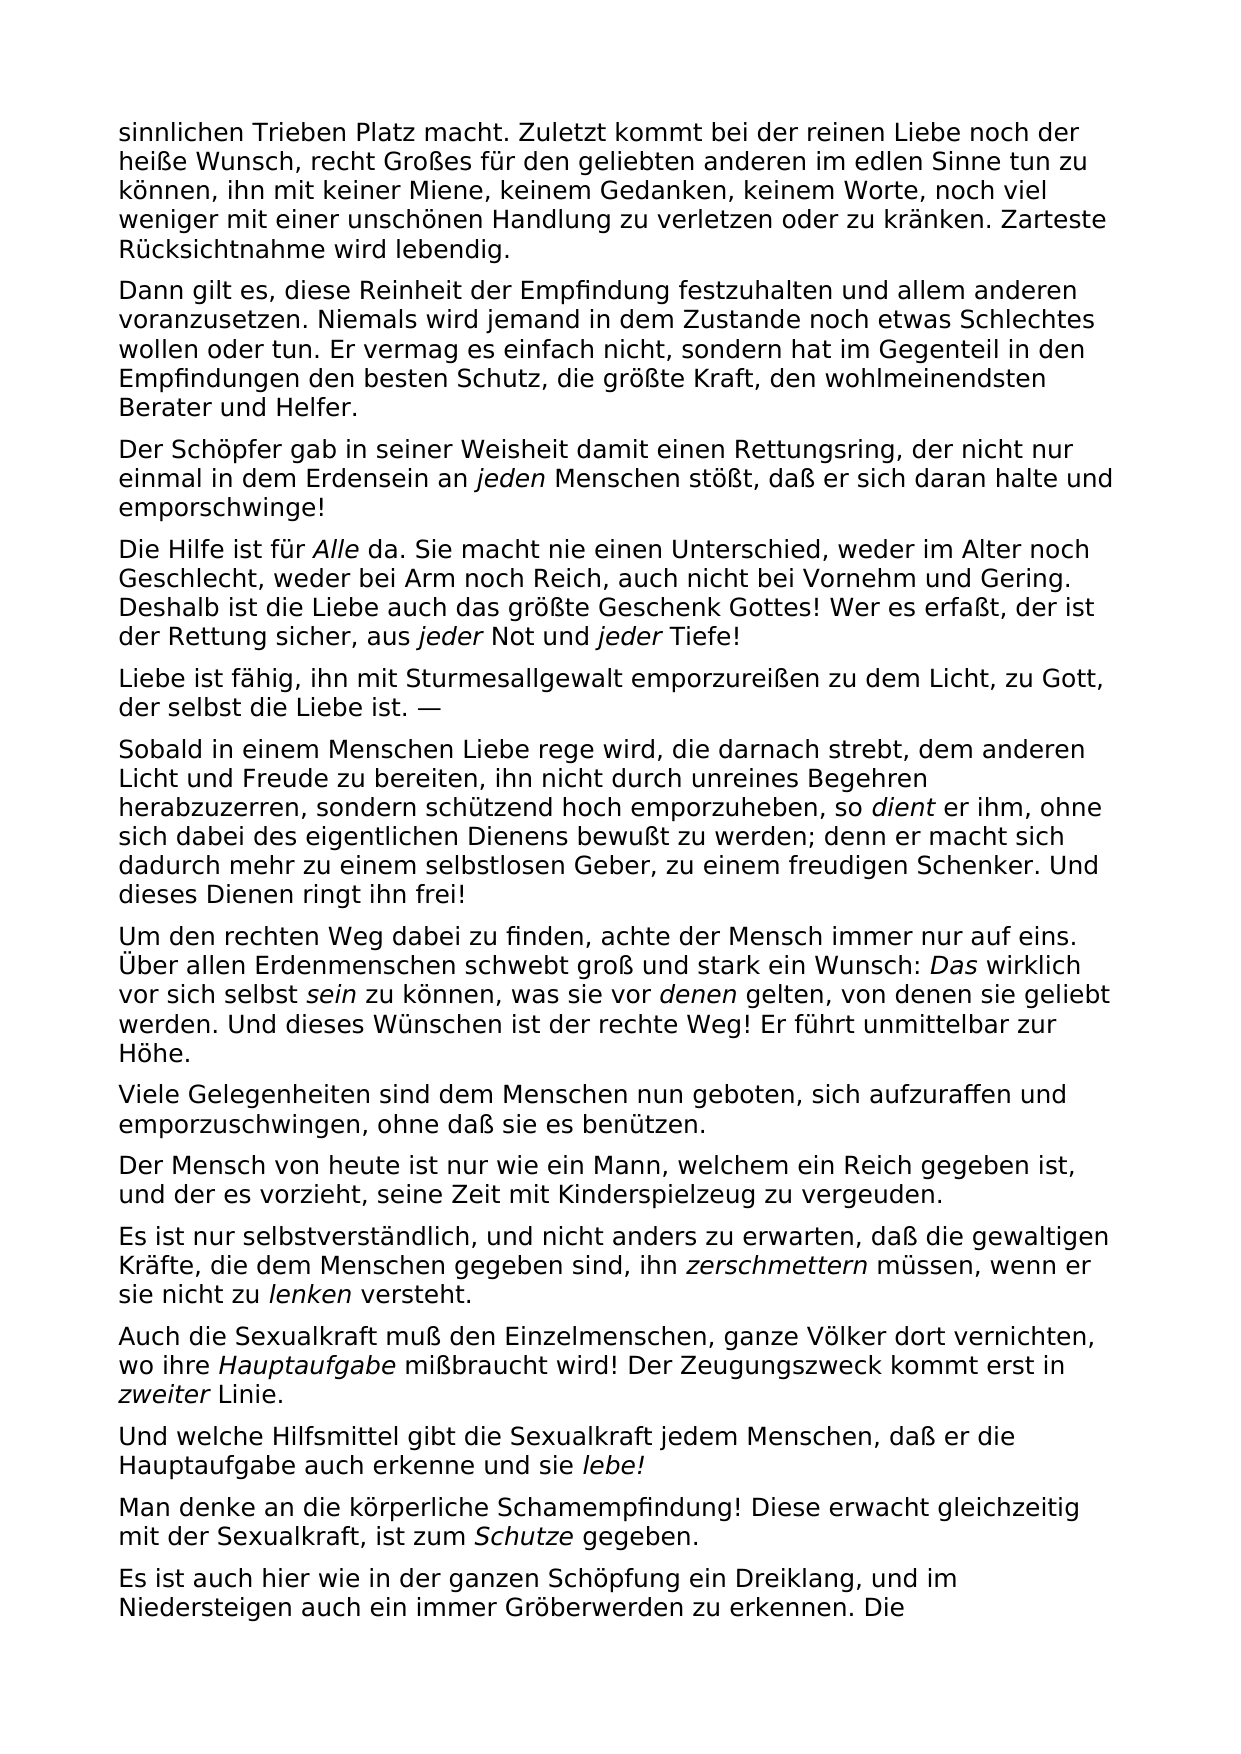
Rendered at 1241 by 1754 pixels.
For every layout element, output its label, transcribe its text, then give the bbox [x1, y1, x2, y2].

text Dann gilt es, diese Reinheit der Empfindung festzuhalten und allem anderen voranzusetzen. Niemals wird jemand in dem Zustande noch etwas Schlechtes wollen oder tun. Er vermag es einfach nicht, sondern hat im Gegenteil in den Empfindungen den besten Schutz, die größte Kraft, den wohlmeinendsten Berater und Helfer. [118, 276, 1122, 422]
text Es ist nur selbstverständlich, und nicht anders zu erwarten, daß die gewaltigen Kräfte, die dem Menschen gegeben sind, ihn zerschmettern müssen, wenn er sie nicht zu lenken versteht. [118, 1222, 1122, 1310]
text Sobald in einem Menschen Liebe rege wird, die darnach strebt, dem anderen Licht und Freude zu bereiten, ihn nicht durch unreines Begehren herabzuzerren, sondern schützend hoch emporzuheben, so dient er ihm, ohne sich dabei des eigentlichen Dienens bewußt zu werden; denn er macht sich dadurch mehr zu einem selbstlosen Geber, zu einem freudigen Schenker. Und dieses Dienen ringt ihn frei! [118, 735, 1122, 910]
text sinnlichen Trieben Platz macht. Zuletzt kommt bei der reinen Liebe noch der heiße Wunsch, recht Großes für den geliebten anderen im edlen Sinne tun zu können, ihn mit keiner Miene, keinem Gedanken, keinem Worte, noch viel weniger mit einer unschönen Handlung zu verletzen oder zu kränken. Zarteste Rücksichtnahme wird lebendig. [118, 118, 1122, 264]
text Liebe ist fähig, ihn mit Sturmesallgewalt emporzureißen zu dem Licht, zu Gott, der selbst die Liebe ist. — [118, 664, 1122, 722]
text Man denke an die körperliche Schamempfindung! Diese erwacht gleichzeitig mit der Sexualkraft, ist zum Schutze gegeben. [118, 1493, 1122, 1551]
text Es ist auch hier wie in der ganzen Schöpfung ein Dreiklang, und im Niedersteigen auch ein immer Gröberwerden zu erkennen. Die [118, 1564, 1122, 1622]
text Und welche Hilfsmittel gibt die Sexualkraft jedem Menschen, daß er die Hauptaufgabe auch erkenne und sie lebe! [118, 1422, 1122, 1481]
text Der Mensch von heute ist nur wie ein Mann, welchem ein Reich gegeben ist, und der es vorzieht, seine Zeit mit Kinderspielzeug zu vergeuden. [118, 1151, 1122, 1210]
text Um den rechten Weg dabei zu finden, achte der Mensch immer nur auf eins. Über allen Erdenmenschen schwebt groß und stark ein Wunsch: Das wirklich vor sich selbst sein zu können, was sie vor denen gelten, von denen sie geliebt werden. Und dieses Wünschen ist der rechte Weg! Er führt unmittelbar zur Höhe. [118, 922, 1122, 1068]
text Die Hilfe ist für Alle da. Sie macht nie einen Unterschied, weder im Alter noch Geschlecht, weder bei Arm noch Reich, auch nicht bei Vornehm und Gering. Deshalb ist die Liebe auch das größte Geschenk Gottes! Wer es erfaßt, der ist der Rettung sicher, aus jeder Not und jeder Tiefe! [118, 535, 1122, 651]
text Der Schöpfer gab in seiner Weisheit damit einen Rettungsring, der nicht nur einmal in dem Erdensein an jeden Menschen stößt, daß er sich daran halte und emporschwinge! [118, 435, 1122, 522]
text Viele Gelegenheiten sind dem Menschen nun geboten, sich aufzuraffen und emporzuschwingen, ohne daß sie es benützen. [118, 1081, 1122, 1139]
text Auch die Sexualkraft muß den Einzelmenschen, ganze Völker dort vernichten, wo ihre Hauptaufgabe mißbraucht wird! Der Zeugungszweck kommt erst in zweiter Linie. [118, 1322, 1122, 1410]
